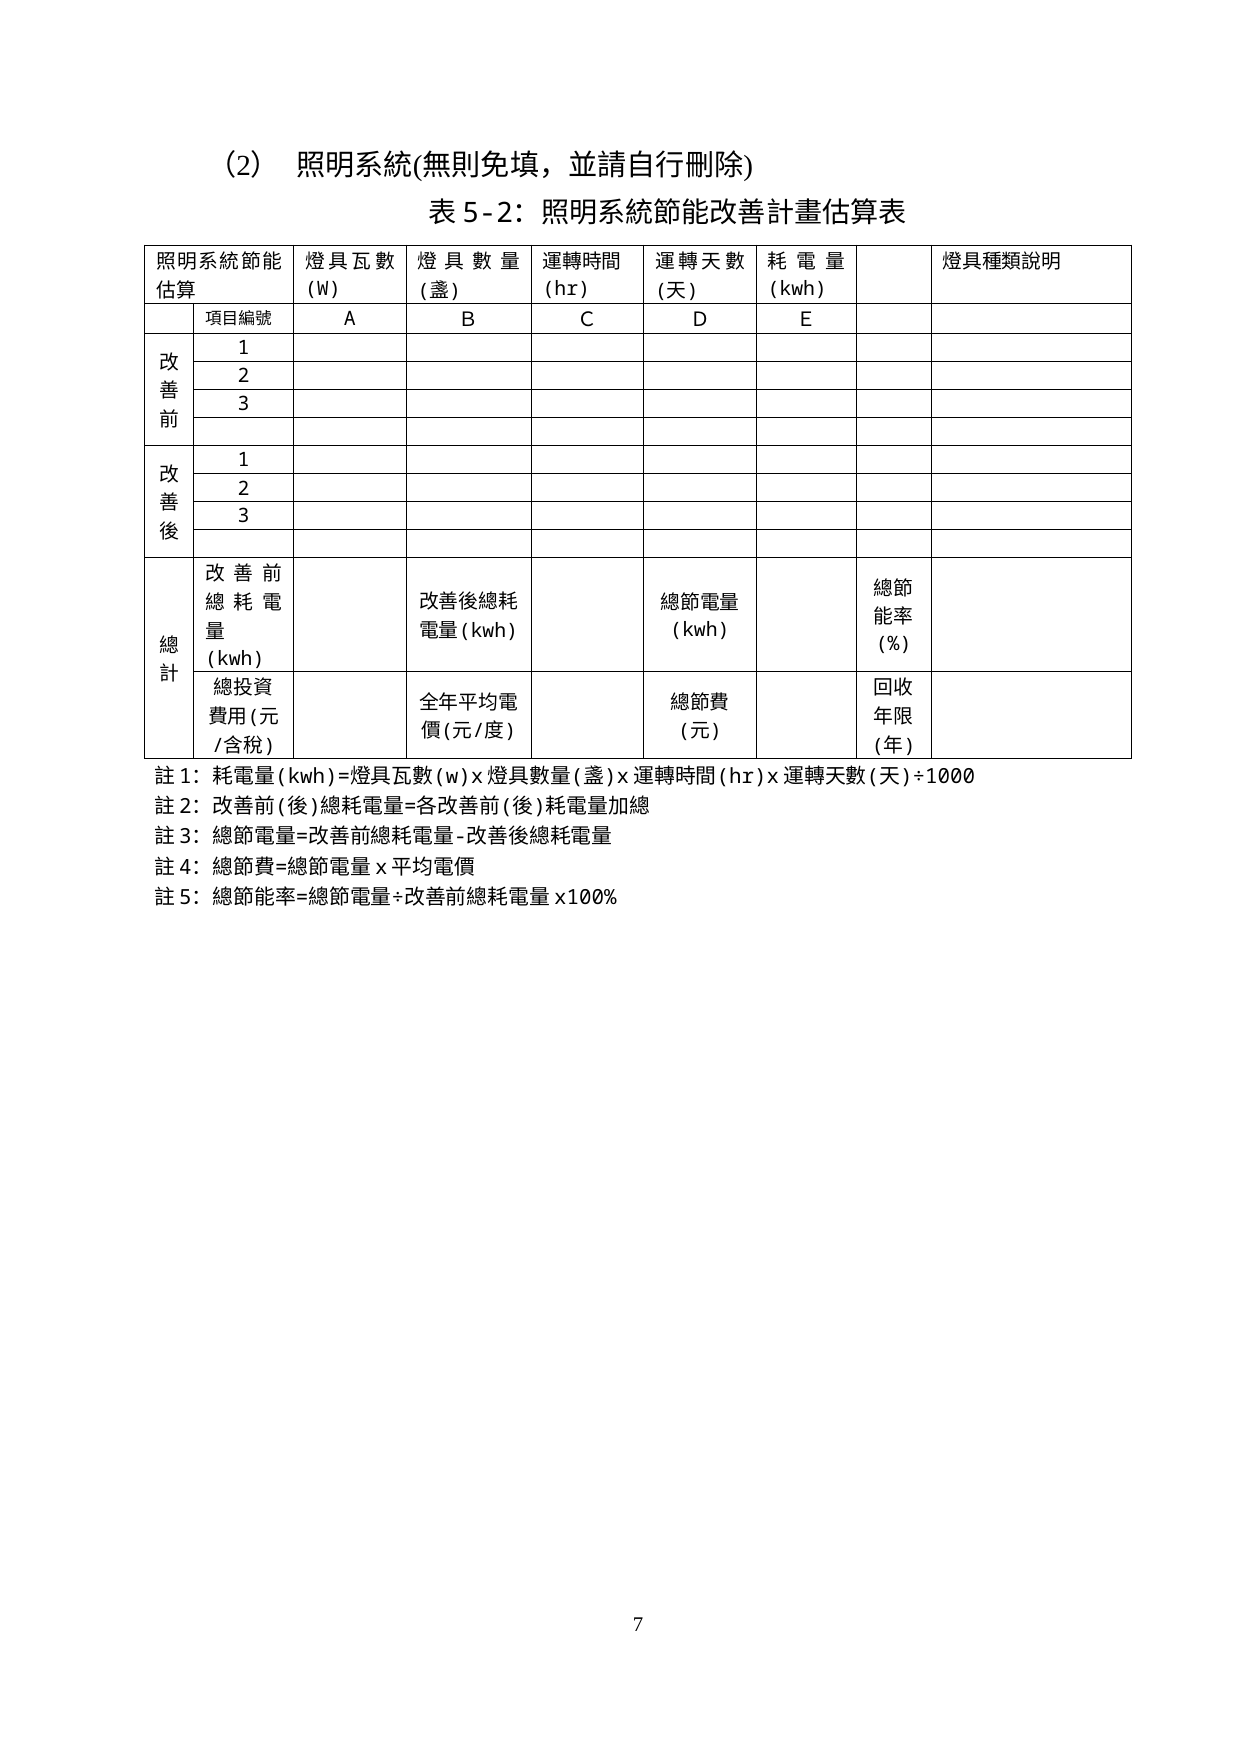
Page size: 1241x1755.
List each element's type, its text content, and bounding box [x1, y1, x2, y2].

table_header 燈具種類說明 [932, 246, 1131, 303]
table_header 運轉時間 (hr) [532, 246, 643, 303]
table_cell [407, 390, 531, 417]
table_cell [194, 418, 293, 445]
table_cell 總節能率(%) [857, 558, 931, 671]
table_cell [294, 390, 406, 417]
table_header 照明系統節能估算 [145, 246, 293, 303]
table_cell 改善前 [145, 334, 193, 445]
table_cell [644, 446, 756, 473]
table_cell [932, 558, 1131, 671]
table_cell [294, 672, 406, 758]
table_cell [757, 530, 856, 557]
table_cell [532, 390, 643, 417]
table_cell 3 [194, 390, 293, 417]
list 照明系統(無則免填，並請自行刪除) [207, 142, 1122, 184]
table_cell [857, 304, 931, 333]
table_cell 回收年限(年) [857, 672, 931, 758]
table_cell [294, 334, 406, 361]
table_cell [532, 502, 643, 529]
table_cell [757, 418, 856, 445]
table_cell [932, 304, 1131, 333]
table_cell [407, 474, 531, 501]
table_cell 全年平均電價(元/度) [407, 672, 531, 758]
table_cell [644, 390, 756, 417]
text 註5：總節能率=總節電量÷改善前總耗電量x100% [153, 880, 1122, 911]
table_cell 改善後總耗電量(kwh) [407, 558, 531, 671]
table_cell 2 [194, 474, 293, 501]
table_cell [532, 446, 643, 473]
table_cell [644, 362, 756, 389]
table_cell Ｄ [644, 304, 756, 333]
table_cell 總節電量(kwh) [644, 558, 756, 671]
table_cell [757, 474, 856, 501]
table_cell [294, 474, 406, 501]
table_cell 1 [194, 334, 293, 361]
table_cell [757, 558, 856, 671]
table_cell [532, 362, 643, 389]
table_cell 1 [194, 446, 293, 473]
table_cell [857, 530, 931, 557]
table_cell 改善後 [145, 446, 193, 557]
table_cell [757, 390, 856, 417]
table_cell [857, 390, 931, 417]
table_cell [857, 502, 931, 529]
table_cell Ｂ [407, 304, 531, 333]
table_cell [532, 474, 643, 501]
table_cell [932, 446, 1131, 473]
table_header 耗電量(kwh) [757, 246, 856, 303]
table_cell [857, 446, 931, 473]
table_cell [644, 418, 756, 445]
table_cell [644, 502, 756, 529]
table_header 燈具瓦數(W) [294, 246, 406, 303]
table_cell [857, 474, 931, 501]
table_cell [532, 334, 643, 361]
table_cell [294, 530, 406, 557]
table_cell [757, 672, 856, 758]
table_cell [294, 446, 406, 473]
table_cell Ｅ [757, 304, 856, 333]
table_cell [294, 558, 406, 671]
table_cell [407, 334, 531, 361]
table_cell [757, 502, 856, 529]
table_cell Ｃ [532, 304, 643, 333]
table_header 燈具數量(盞) [407, 246, 531, 303]
table_cell [857, 334, 931, 361]
table_cell [644, 334, 756, 361]
table_cell [757, 334, 856, 361]
table_cell 3 [194, 502, 293, 529]
table_cell [407, 446, 531, 473]
table_cell 總節費(元) [644, 672, 756, 758]
table_cell [294, 418, 406, 445]
table_cell [145, 304, 193, 333]
table_cell [407, 362, 531, 389]
text 註1：耗電量(kwh)=燈具瓦數(w)x燈具數量(盞)x運轉時間(hr)x運轉天數(天)÷1000 [153, 759, 1122, 789]
table_cell [532, 418, 643, 445]
table_cell [194, 530, 293, 557]
table_cell [644, 530, 756, 557]
table_cell [932, 474, 1131, 501]
table_cell 總計 [145, 558, 193, 758]
table_cell 項目編號 [194, 304, 293, 333]
table_cell [857, 418, 931, 445]
table_cell [757, 362, 856, 389]
table_cell [294, 362, 406, 389]
table_cell [294, 502, 406, 529]
table_cell [932, 390, 1131, 417]
text 註4：總節費=總節電量x平均電價 [153, 850, 1122, 880]
table_cell [932, 672, 1131, 758]
text 註3：總節電量=改善前總耗電量-改善後總耗電量 [153, 819, 1122, 850]
table_cell [932, 530, 1131, 557]
table_cell [532, 530, 643, 557]
table_cell [407, 418, 531, 445]
table_cell [757, 446, 856, 473]
table_cell [857, 362, 931, 389]
text 註2：改善前(後)總耗電量=各改善前(後)耗電量加總 [153, 789, 1122, 819]
text 表5-2：照明系統節能改善計畫估算表 [212, 184, 1122, 232]
table_cell [532, 558, 643, 671]
table_cell [532, 672, 643, 758]
table_cell [407, 530, 531, 557]
table_cell 2 [194, 362, 293, 389]
table_cell A [294, 304, 406, 333]
table_cell 總投資費用(元/含稅) [194, 672, 293, 758]
table_cell [932, 418, 1131, 445]
table_cell [932, 334, 1131, 361]
table_cell [932, 362, 1131, 389]
table_header 運轉天數(天) [644, 246, 756, 303]
table_cell 改善前總耗電量(kwh) [194, 558, 293, 671]
table_cell [644, 474, 756, 501]
table_cell [932, 502, 1131, 529]
table_header [857, 246, 931, 303]
table_cell [407, 502, 531, 529]
